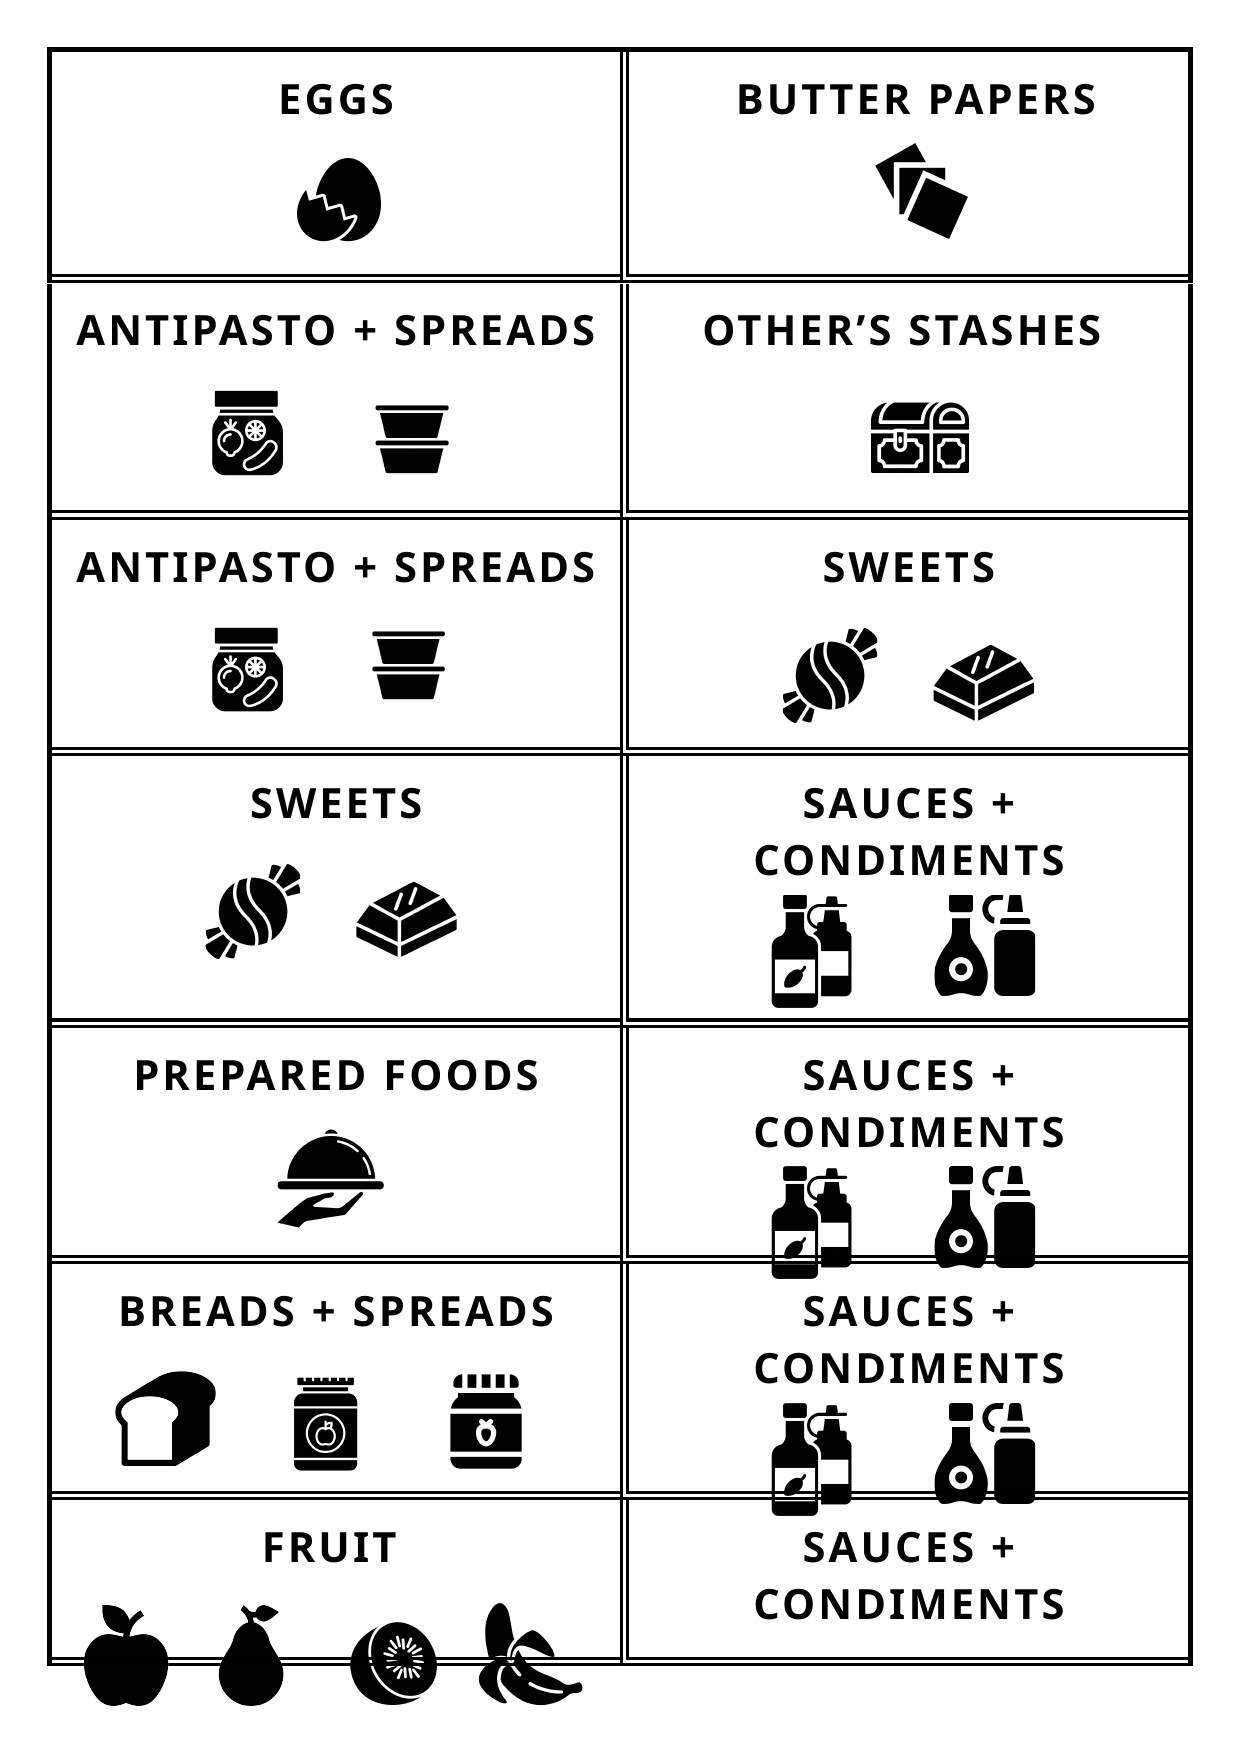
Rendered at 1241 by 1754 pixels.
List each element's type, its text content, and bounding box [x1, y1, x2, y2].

picture [291, 152, 387, 247]
picture [268, 1367, 383, 1482]
picture [864, 388, 982, 473]
picture [205, 864, 300, 959]
picture [200, 386, 295, 481]
picture [343, 1613, 444, 1714]
picture [934, 1166, 1035, 1268]
table_cell Sauces + Condiments [629, 1028, 1188, 1255]
table_cell Fruit [52, 1500, 620, 1657]
picture [933, 633, 1034, 734]
picture [355, 612, 462, 719]
table_cell Other’s stashes [623, 284, 1188, 517]
picture [755, 1403, 868, 1516]
picture [477, 1601, 584, 1708]
table_cell Antipasto + Spreads [52, 284, 620, 510]
table_cell Prepared foods [52, 1028, 620, 1255]
picture [755, 1166, 868, 1279]
table_cell Sweets [623, 520, 1188, 753]
table_cell Sweets [52, 756, 620, 1018]
table_cell Breads + Spreads [52, 1264, 620, 1491]
picture [277, 1125, 384, 1232]
table_header Butter Papers [623, 52, 1188, 280]
picture [356, 869, 457, 970]
table_cell Sauces + Condiments [623, 756, 1188, 1025]
picture [438, 1374, 534, 1469]
picture [874, 143, 969, 239]
picture [755, 895, 868, 1008]
table_cell Sauces + Condiments [629, 1264, 1188, 1491]
table_cell [623, 1264, 755, 1497]
picture [200, 622, 295, 717]
picture [934, 895, 1035, 996]
picture [358, 386, 465, 493]
picture [115, 1368, 216, 1469]
picture [75, 1605, 177, 1706]
table_cell [52, 513, 620, 517]
table_cell Sauces + Condiments [623, 1500, 1188, 1663]
table_header Eggs [52, 52, 620, 274]
picture [934, 1403, 1035, 1504]
picture [200, 1605, 302, 1706]
table_cell Antipasto + Spreads [52, 520, 620, 747]
table_cell [623, 1028, 755, 1261]
picture [782, 628, 878, 723]
